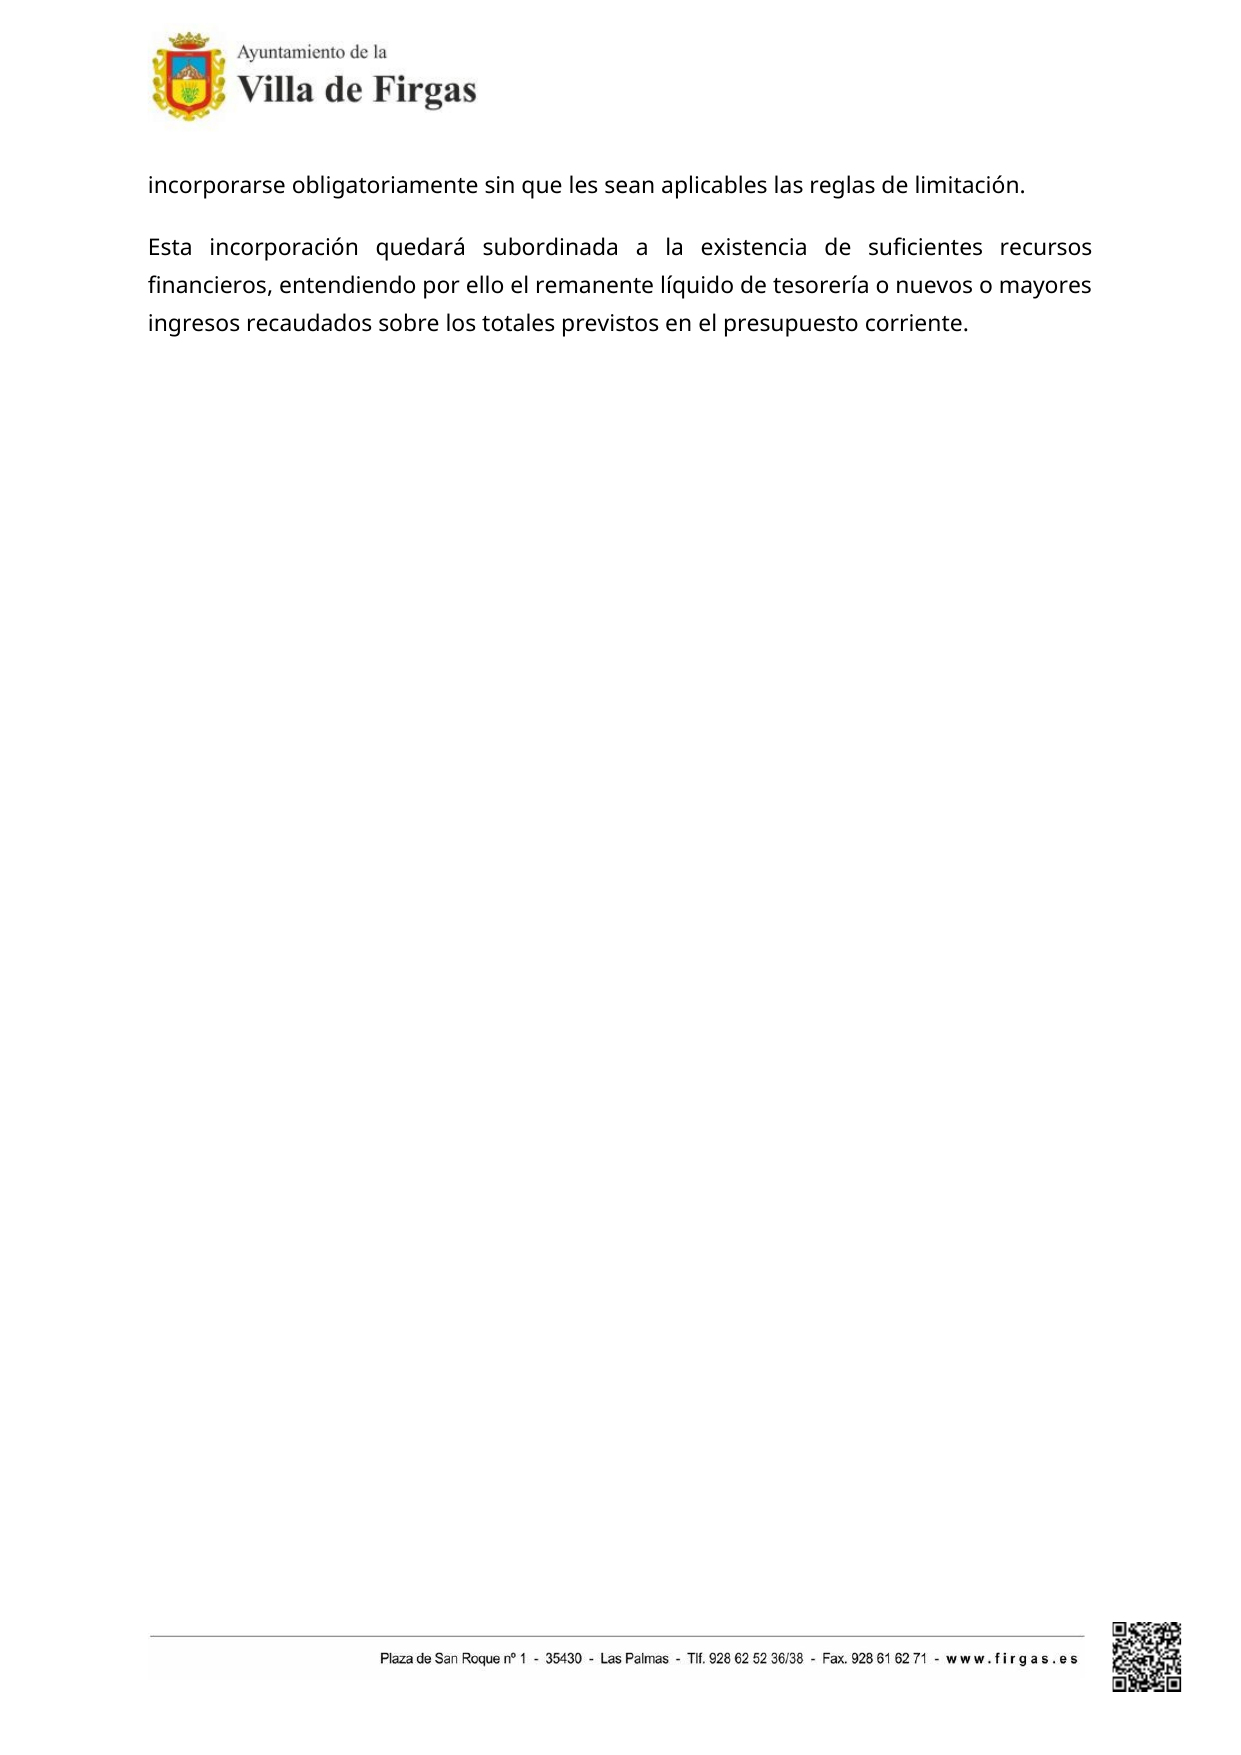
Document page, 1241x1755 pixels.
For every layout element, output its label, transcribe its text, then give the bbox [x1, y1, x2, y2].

text Esta incorporación quedará subordinada a la existencia de suficientes recursos financieros, entendiendo por ello el remanente líquido de tesorería o nuevos o mayores ingresos recaudados sobre los totales previstos en el presupuesto corriente. [148, 231, 1093, 338]
text incorporarse obligatoriamente sin que les sean aplicables las reglas de limitación. [148, 169, 1093, 200]
